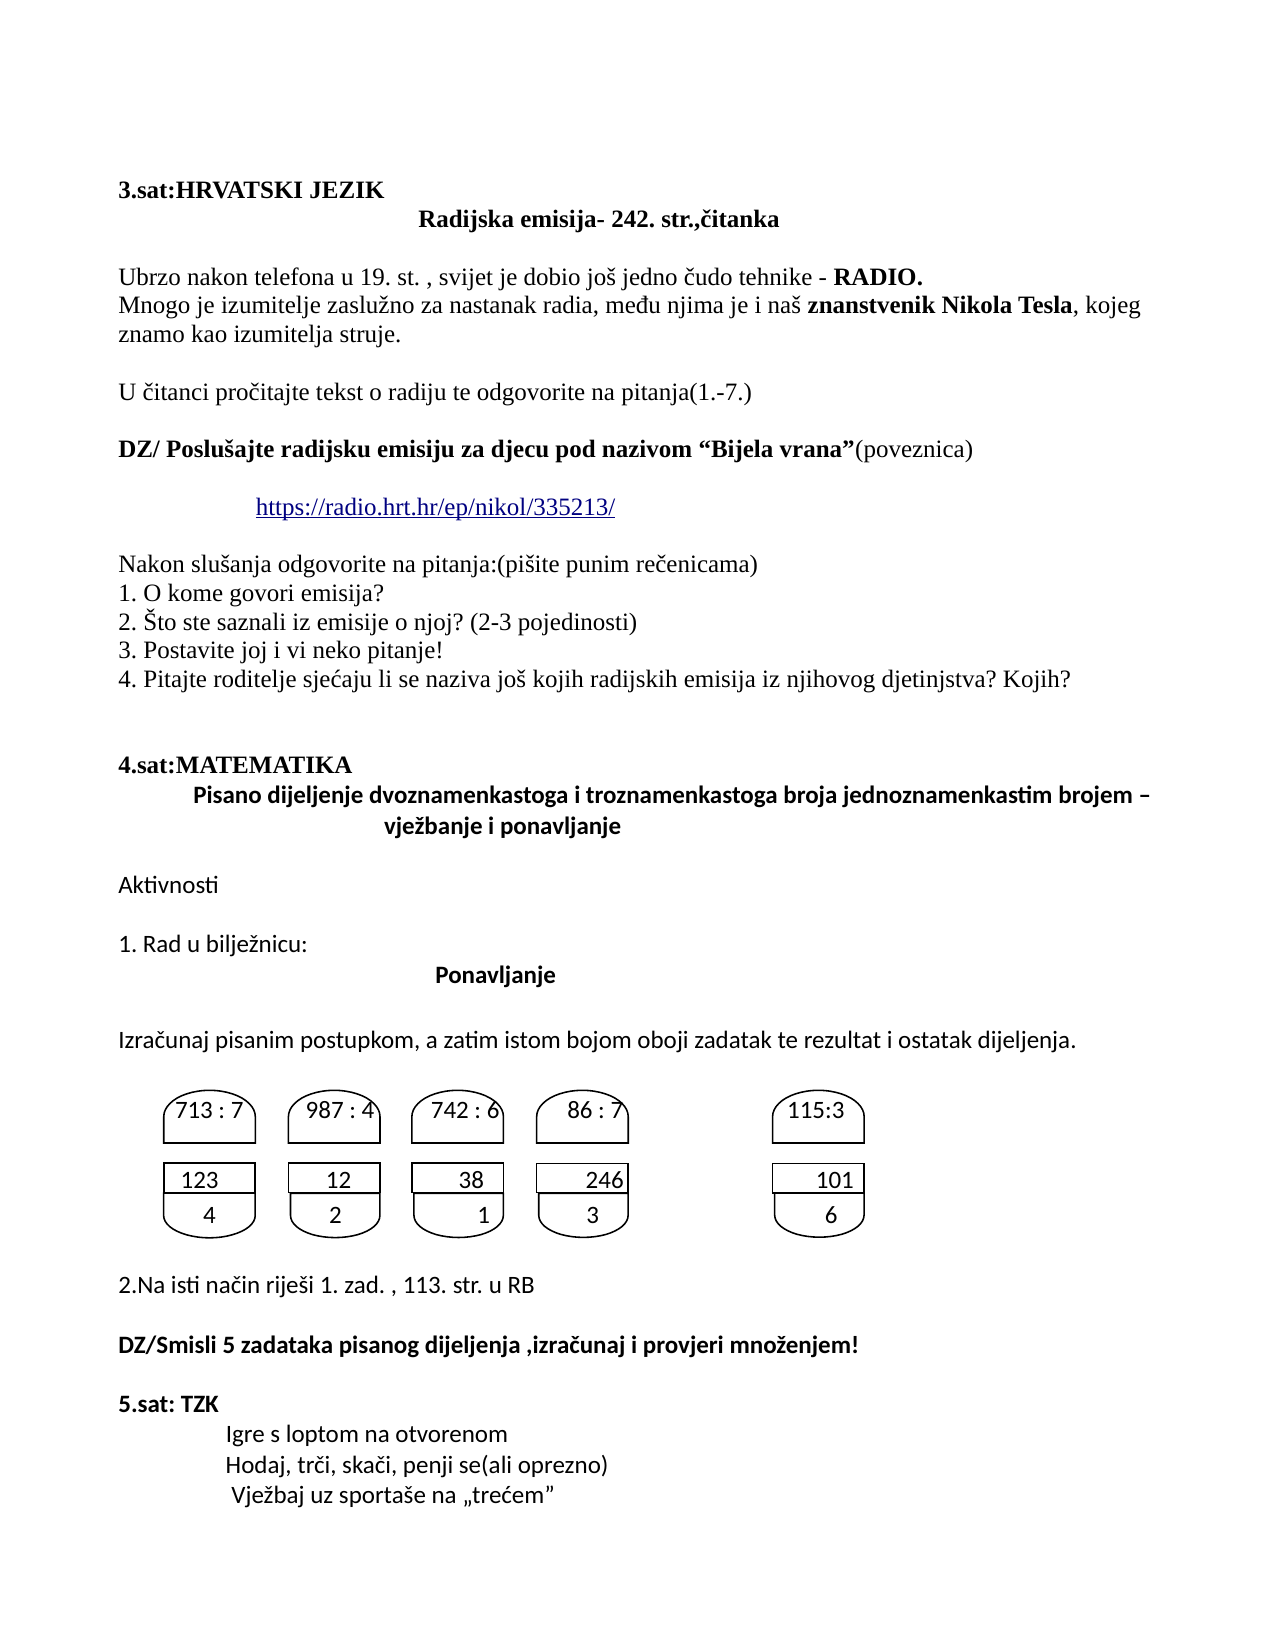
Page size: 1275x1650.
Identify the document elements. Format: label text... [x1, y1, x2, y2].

text 3 [540, 1199, 627, 1230]
text [381, 1164, 413, 1195]
text 1 [415, 1199, 502, 1230]
text 1. O kome govori emisija? [118, 578, 1157, 607]
text DZ/Smisli 5 zadataka pisanog dijeljenja ,izračunaj i provjeri množenjem! [118, 1329, 1157, 1359]
text znamo kao izumitelja struje. [118, 319, 1157, 348]
text https://radio.hrt.hr/ep/nikol/335213/ [118, 492, 1157, 521]
text [865, 1164, 1157, 1195]
text Ubrzo nakon telefona u 19. st. , svijet je dobio još jedno čudo tehnike - RADIO. [118, 262, 1157, 291]
text 713 : 7 987 : 4 742 : 6 86 : 7 115:3 [486, 1094, 554, 1125]
text [256, 1164, 289, 1195]
text Vježbaj uz sportaše na „trećem” [118, 1479, 1157, 1510]
text Aktivnosti [118, 869, 1157, 900]
text [248, 1199, 298, 1230]
text 4 [165, 1199, 254, 1230]
text 713 : 7 987 : 4 742 : 6 86 : 7 115:3 [413, 1094, 502, 1125]
text [856, 1199, 1157, 1230]
text 713 : 7 987 : 4 742 : 6 86 : 7 115:3 [290, 1094, 379, 1125]
text 713 : 7 987 : 4 742 : 6 86 : 7 115:3 [538, 1094, 627, 1125]
text Ponavljanje [118, 959, 1157, 989]
text [504, 1164, 537, 1195]
text U čitanci pročitajte tekst o radiju te odgovorite na pitanja(1.-7.) [118, 377, 1157, 406]
text 713 : 7 987 : 4 742 : 6 86 : 7 115:3 [165, 1094, 254, 1125]
text 12 [289, 1164, 379, 1192]
text 4. Pitajte roditelje sjećaju li se naziva još kojih radijskih emisija iz njihovog djetinjstva? Kojih? [118, 664, 1157, 693]
text [372, 1199, 422, 1230]
text 2.Na isti način riješi 1. zad. , 113. str. u RB [118, 1269, 1157, 1300]
text 123 [165, 1164, 254, 1192]
text 38 [413, 1164, 503, 1192]
text Radijska emisija- 242. str.,čitanka [118, 204, 1157, 233]
text [496, 1199, 546, 1230]
text Nakon slušanja odgovorite na pitanja:(pišite punim rečenicama) [118, 549, 1157, 578]
text 5.sat: TZK Igre s loptom na otvorenom [118, 1388, 1157, 1449]
text 713 : 7 987 : 4 742 : 6 86 : 7 115:3 [774, 1094, 863, 1125]
text 3. Postavite joj i vi neko pitanje! [118, 636, 1157, 664]
list Izračunaj pisanim postupkom, a zatim istom bojom oboji zadatak te rezultat i ostatak dijeljenja. [118, 1024, 1157, 1055]
text DZ/ Poslušajte radijsku emisiju za djecu pod nazivom “Bijela vrana”(poveznica) [118, 434, 1157, 463]
text 101 [773, 1164, 863, 1192]
text 6 [776, 1199, 863, 1230]
text Pisano dijeljenje dvoznamenkastoga i troznamenkastoga broja jednoznamenkastim brojem – [118, 779, 1157, 810]
text [118, 1199, 171, 1230]
text 2 [292, 1199, 379, 1230]
text Hodaj, trči, skači, penji se(ali oprezno) [118, 1449, 1157, 1479]
text [629, 1164, 773, 1195]
text 713 : 7 987 : 4 742 : 6 86 : 7 115:3 [847, 1094, 1157, 1125]
text 2. Što ste saznali iz emisije o njoj? (2-3 pojedinosti) [118, 607, 1157, 636]
text 713 : 7 987 : 4 742 : 6 86 : 7 115:3 [118, 1094, 181, 1125]
text 3.sat:HRVATSKI JEZIK [118, 176, 1157, 204]
text 246 [537, 1164, 627, 1192]
text [620, 1199, 783, 1230]
text [118, 1164, 163, 1195]
text 713 : 7 987 : 4 742 : 6 86 : 7 115:3 [238, 1094, 306, 1125]
text 713 : 7 987 : 4 742 : 6 86 : 7 115:3 [363, 1094, 429, 1125]
text 1. Rad u bilježnicu: [118, 928, 1157, 959]
text 713 : 7 987 : 4 742 : 6 86 : 7 115:3 [611, 1094, 790, 1125]
text Mnogo je izumitelje zaslužno za nastanak radia, među njima je i naš znanstvenik Nikola Tesla, kojeg [118, 291, 1157, 319]
text 4.sat:MATEMATIKA [118, 751, 1157, 779]
text vježbanje i ponavljanje [118, 810, 1157, 840]
